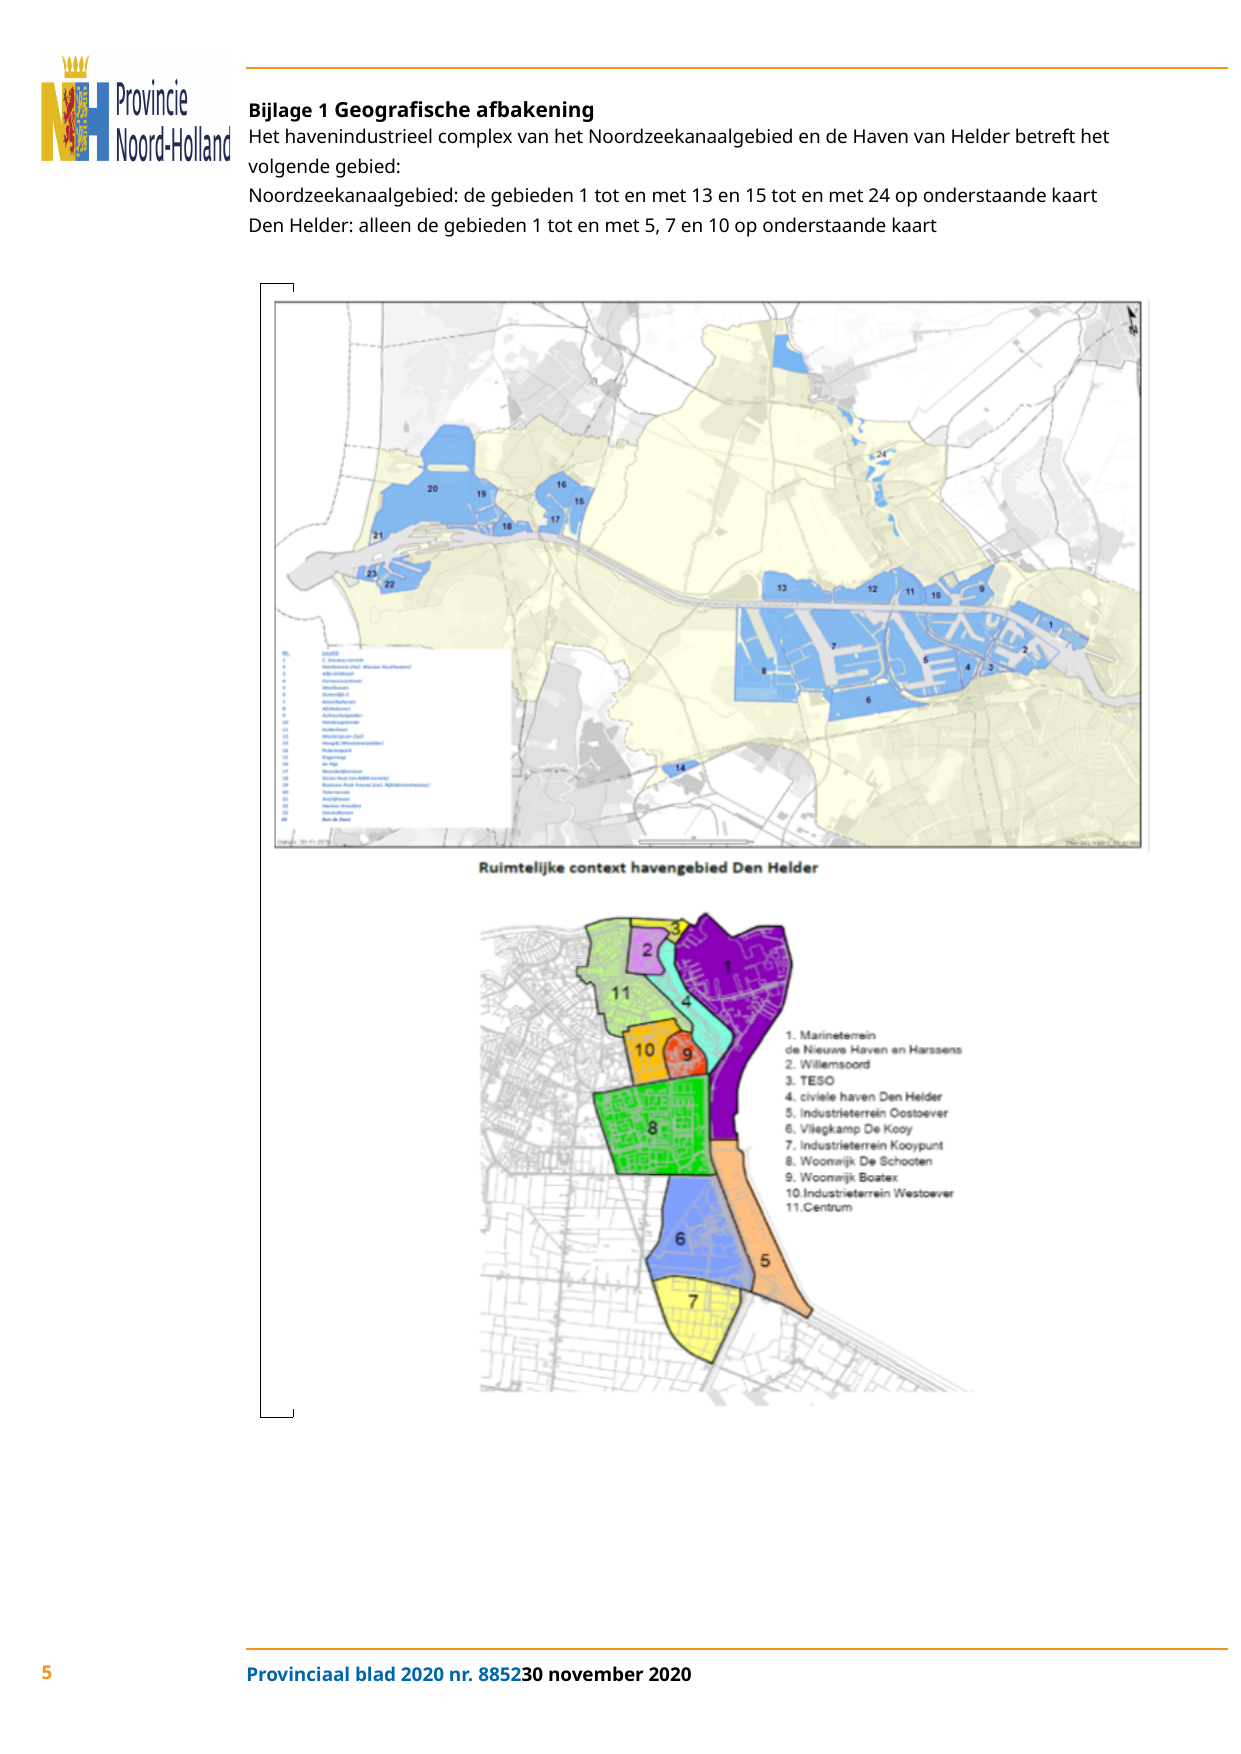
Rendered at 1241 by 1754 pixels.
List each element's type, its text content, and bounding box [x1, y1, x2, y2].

text Bijlage 1 Geografische afbakening [248, 95, 1152, 123]
picture [268, 292, 1155, 1409]
text Den Helder: alleen de gebieden 1 tot en met 5, 7 en 10 op onderstaande kaart [248, 212, 1152, 238]
text Het havenindustrieel complex van het Noordzeekanaalgebied en de Haven van Helder betreft het volgende gebied: [248, 123, 1152, 179]
text Noordzeekanaalgebied: de gebieden 1 tot en met 13 en 15 tot en met 24 op onderstaande kaart [248, 182, 1152, 208]
picture [41, 47, 231, 172]
